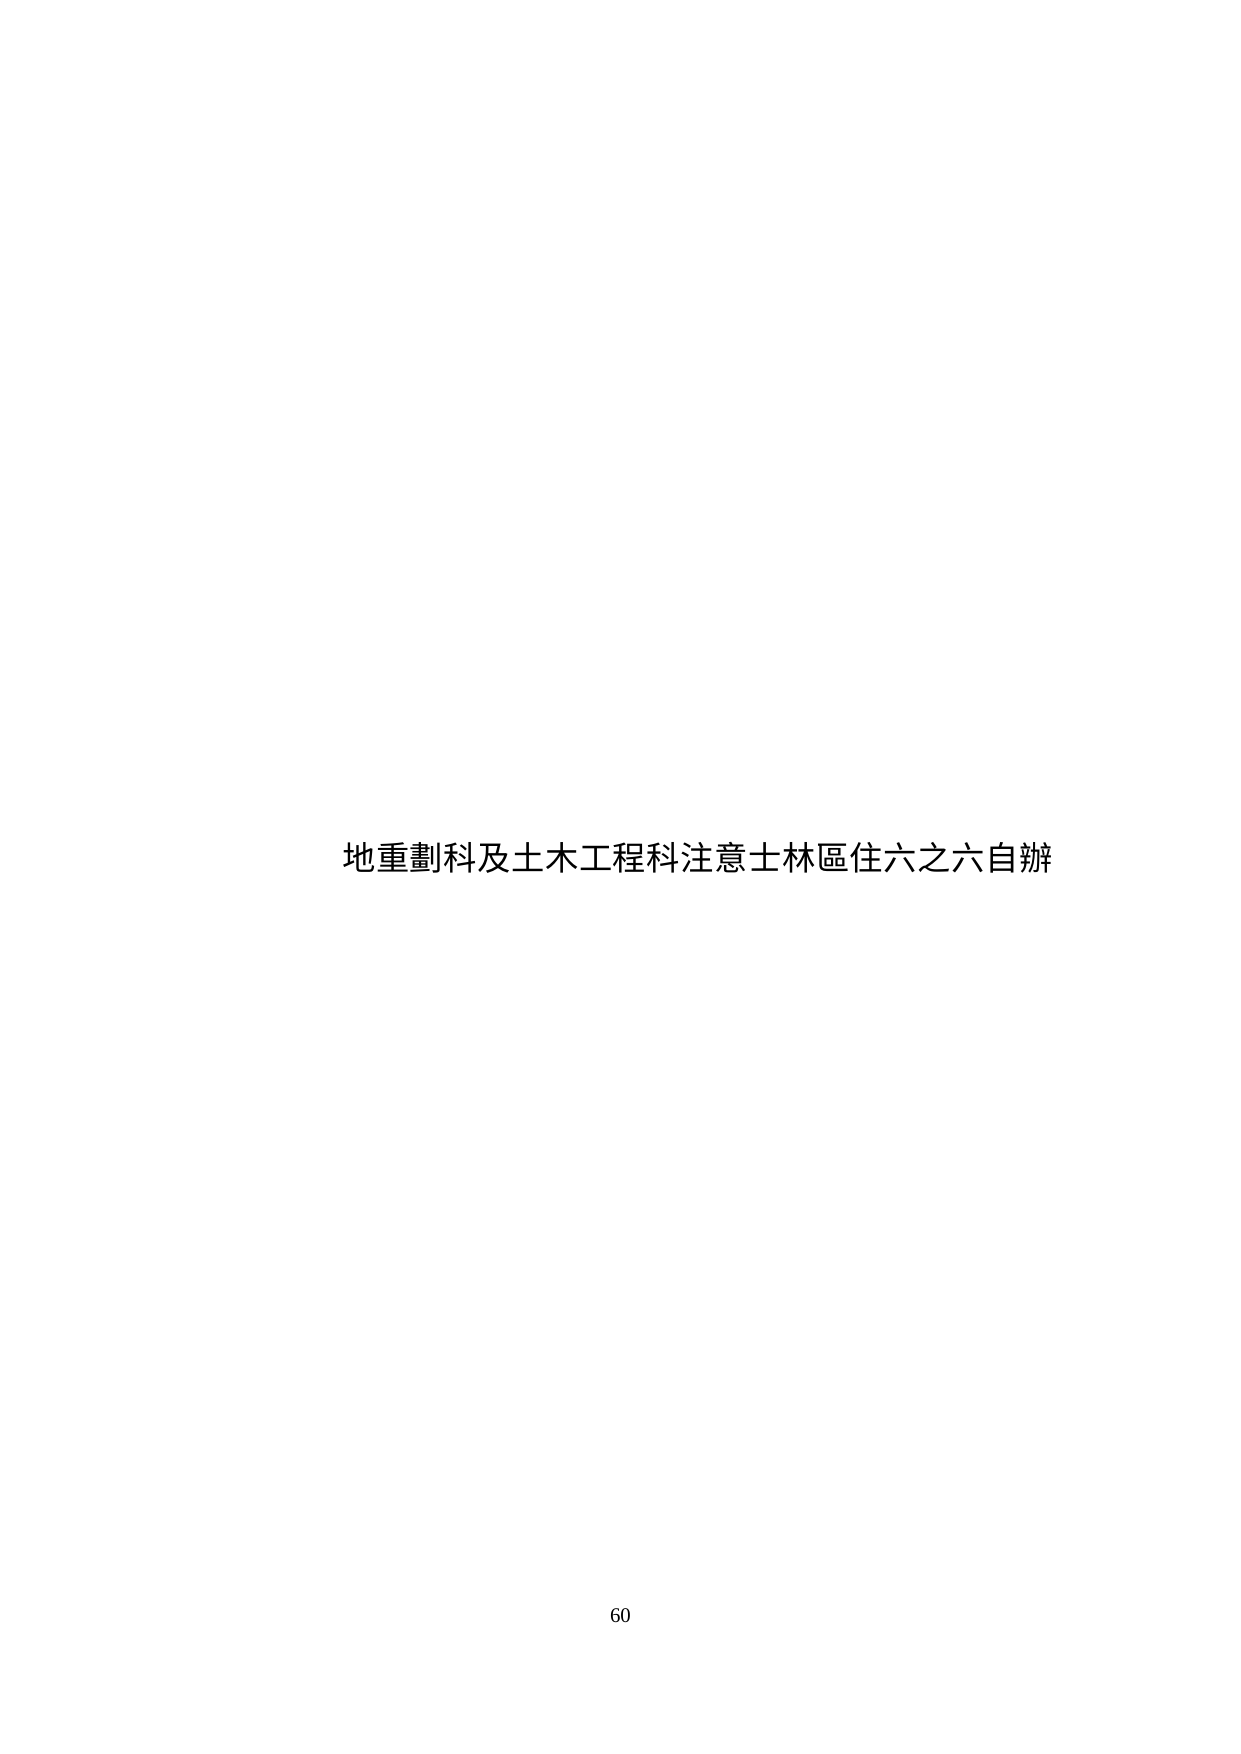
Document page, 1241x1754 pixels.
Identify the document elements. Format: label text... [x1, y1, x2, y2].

list 地重劃科及土木工程科注意士林區住六之六自辦 [267, 814, 1053, 877]
